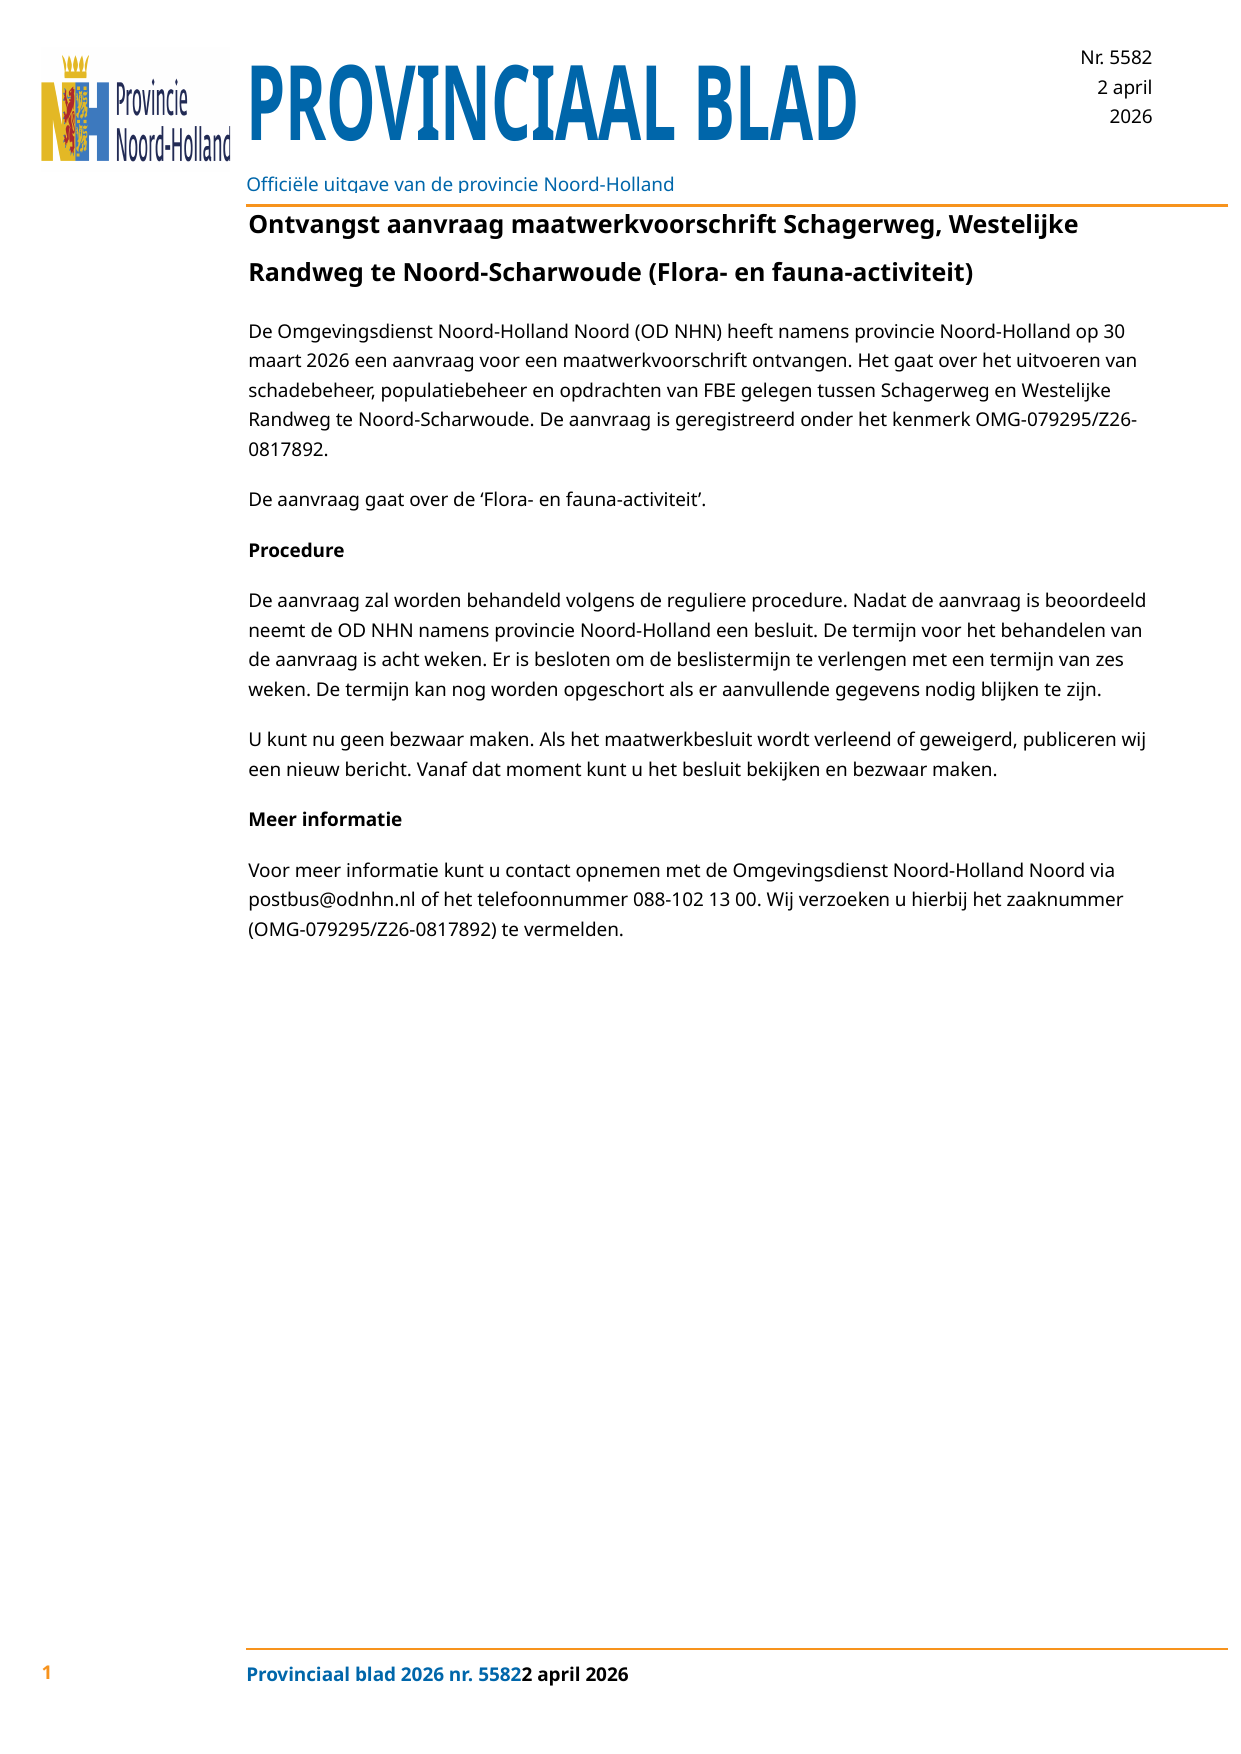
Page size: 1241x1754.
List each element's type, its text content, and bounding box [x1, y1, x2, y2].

text U kunt nu geen bezwaar maken. Als het maatwerkbesluit wordt verleend of geweigerd, publiceren wij een nieuw bericht. Vanaf dat moment kunt u het besluit bekijken en bezwaar maken. [248, 727, 1152, 782]
text Meer informatie [248, 807, 1152, 832]
text De Omgevingsdienst Noord-Holland Noord (OD NHN) heeft namens provincie Noord-Holland op 30 maart 2026 een aanvraag voor een maatwerkvoorschrift ontvangen. Het gaat over het uitvoeren van schadebeheer, populatiebeheer en opdrachten van FBE gelegen tussen Schagerweg en Westelijke Randweg te Noord-Scharwoude. De aanvraag is geregistreerd onder het kenmerk OMG-079295/Z26-0817892. [248, 318, 1152, 462]
text Procedure [248, 537, 1152, 563]
text Ontvangst aanvraag maatwerkvoorschrift Schagerweg, Westelijke Randweg te Noord-Scharwoude (Flora- en fauna-activiteit) [248, 207, 1152, 288]
picture [41, 47, 231, 172]
text De aanvraag gaat over de ‘Flora- en fauna-activiteit’. [248, 487, 1152, 512]
text De aanvraag zal worden behandeld volgens de reguliere procedure. Nadat de aanvraag is beoordeeld neemt de OD NHN namens provincie Noord-Holland een besluit. De termijn voor het behandelen van de aanvraag is acht weken. Er is besloten om de beslistermijn te verlengen met een termijn van zes weken. De termijn kan nog worden opgeschort als er aanvullende gegevens nodig blijken te zijn. [248, 587, 1152, 702]
text Voor meer informatie kunt u contact opnemen met de Omgevingsdienst Noord-Holland Noord via postbus@odnhn.nl of het telefoonnummer 088-102 13 00. Wij verzoeken u hierbij het zaaknummer (OMG-079295/Z26-0817892) te vermelden. [248, 857, 1152, 942]
